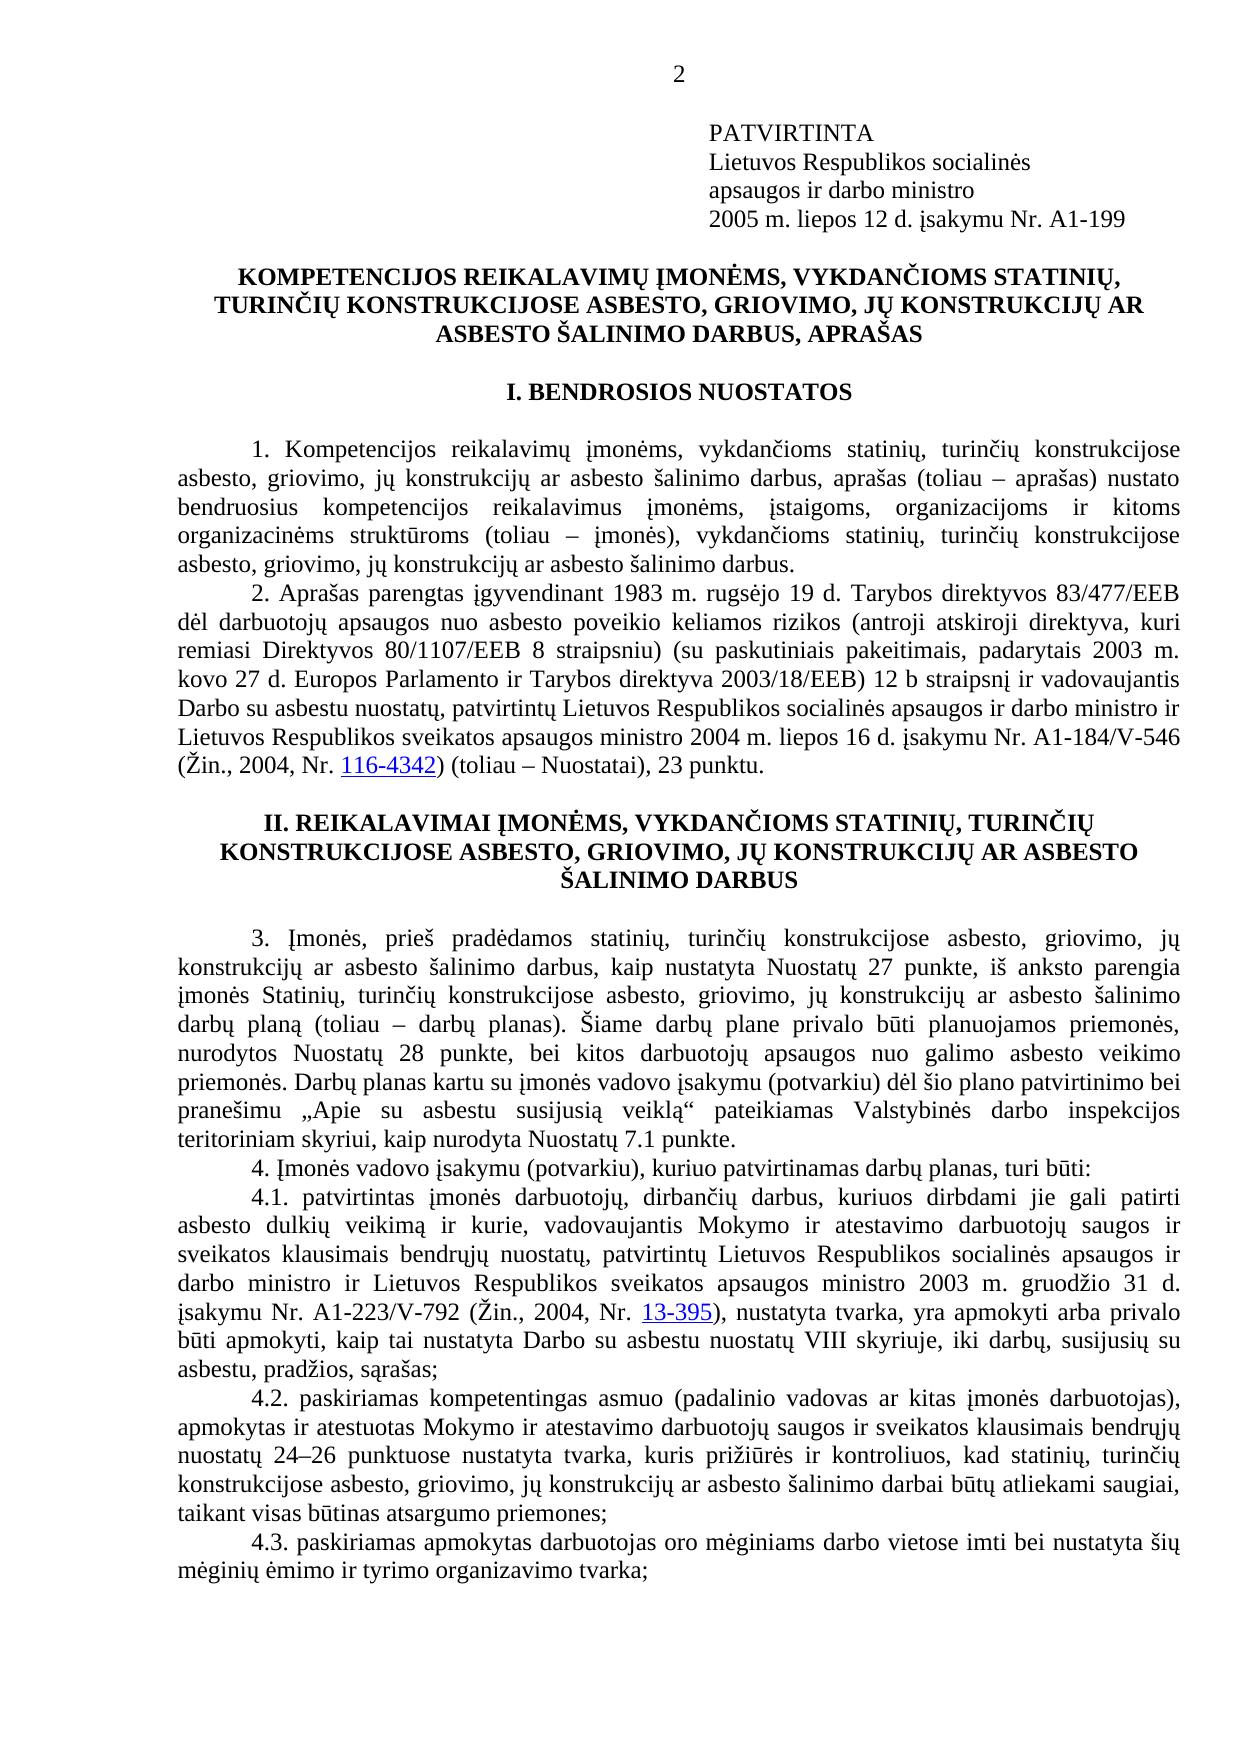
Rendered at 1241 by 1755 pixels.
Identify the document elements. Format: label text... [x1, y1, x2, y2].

text 4.2. paskiriamas kompetentingas asmuo (padalinio vadovas ar kitas įmonės darbuotojas), apmokytas ir atestuotas Mokymo ir atestavimo darbuotojų saugos ir sveikatos klausimais bendrųjų nuostatų 24–26 punktuose nustatyta tvarka, kuris prižiūrės ir kontroliuos, kad statinių, turinčių konstrukcijose asbesto, griovimo, jų konstrukcijų ar asbesto šalinimo darbai būtų atliekami saugiai, taikant visas būtinas atsargumo priemones; [177, 1383, 1181, 1527]
text 4.3. paskiriamas apmokytas darbuotojas oro mėginiams darbo vietose imti bei nustatyta šių mėginių ėmimo ir tyrimo organizavimo tvarka; [177, 1527, 1181, 1584]
text 4.1. patvirtintas įmonės darbuotojų, dirbančių darbus, kuriuos dirbdami jie gali patirti asbesto dulkių veikimą ir kurie, vadovaujantis Mokymo ir atestavimo darbuotojų saugos ir sveikatos klausimais bendrųjų nuostatų, patvirtintų Lietuvos Respublikos socialinės apsaugos ir darbo ministro ir Lietuvos Respublikos sveikatos apsaugos ministro 2003 m. gruodžio 31 d. įsakymu Nr. A1-223/V-792 (Žin., 2004, Nr. 13-395), nustatyta tvarka, yra apmokyti arba privalo būti apmokyti, kaip tai nustatyta Darbo su asbestu nuostatų VIII skyriuje, iki darbų, susijusių su asbestu, pradžios, sąrašas; [177, 1182, 1181, 1383]
text II. REIKALAVIMAI Įmonėms, VYKDANČIOMS STATINIŲ, TURINČIŲ KONSTRUKCIJOSE ASBESTO, GRIOVIMO, JŲ konstrukcijų AR ASBESTO ŠALINIMO DARBUS [177, 808, 1181, 894]
text KOMPETENCIJOS REIKALAVIMų įmonėms, vykdančioms statinių, turinčių konstrukcijose asbesto, griovimo, jų konstrukcijų ar asbesto šalinimo darbus, APRAŠAS [177, 262, 1181, 348]
text I. BENDROSIOS NUOSTATOS [177, 377, 1181, 406]
text 1. Kompetencijos reikalavimų įmonėms, vykdančioms statinių, turinčių konstrukcijose asbesto, griovimo, jų konstrukcijų ar asbesto šalinimo darbus, aprašas (toliau – aprašas) nustato bendruosius kompetencijos reikalavimus įmonėms, įstaigoms, organizacijoms ir kitoms organizacinėms struktūroms (toliau – įmonės), vykdančioms statinių, turinčių konstrukcijose asbesto, griovimo, jų konstrukcijų ar asbesto šalinimo darbus. [177, 434, 1181, 578]
text 2. Aprašas parengtas įgyvendinant 1983 m. rugsėjo 19 d. Tarybos direktyvos 83/477/EEB dėl darbuotojų apsaugos nuo asbesto poveikio keliamos rizikos (antroji atskiroji direktyva, kuri remiasi Direktyvos 80/1107/EEB 8 straipsniu) (su paskutiniais pakeitimais, padarytais 2003 m. kovo 27 d. Europos Parlamento ir Tarybos direktyva 2003/18/EEB) 12 b straipsnį ir vadovaujantis Darbo su asbestu nuostatų, patvirtintų Lietuvos Respublikos socialinės apsaugos ir darbo ministro ir Lietuvos Respublikos sveikatos apsaugos ministro 2004 m. liepos 16 d. įsakymu Nr. A1-184/V-546 (Žin., 2004, Nr. 116-4342) (toliau – Nuostatai), 23 punktu. [177, 578, 1181, 779]
text PATVIRTINTA [177, 118, 1181, 147]
text Lietuvos Respublikos socialinės [177, 147, 1181, 176]
text apsaugos ir darbo ministro [177, 176, 1181, 204]
text 3. Įmonės, prieš pradėdamos statinių, turinčių konstrukcijose asbesto, griovimo, jų konstrukcijų ar asbesto šalinimo darbus, kaip nustatyta Nuostatų 27 punkte, iš anksto parengia įmonės Statinių, turinčių konstrukcijose asbesto, griovimo, jų konstrukcijų ar asbesto šalinimo darbų planą (toliau – darbų planas). Šiame darbų plane privalo būti planuojamos priemonės, nurodytos Nuostatų 28 punkte, bei kitos darbuotojų apsaugos nuo galimo asbesto veikimo priemonės. Darbų planas kartu su įmonės vadovo įsakymu (potvarkiu) dėl šio plano patvirtinimo bei pranešimu „Apie su asbestu susijusią veiklą“ pateikiamas Valstybinės darbo inspekcijos teritoriniam skyriui, kaip nurodyta Nuostatų 7.1 punkte. [177, 923, 1181, 1153]
text 2005 m. liepos 12 d. įsakymu Nr. A1-199 [177, 204, 1181, 233]
text 4. Įmonės vadovo įsakymu (potvarkiu), kuriuo patvirtinamas darbų planas, turi būti: [177, 1153, 1181, 1182]
